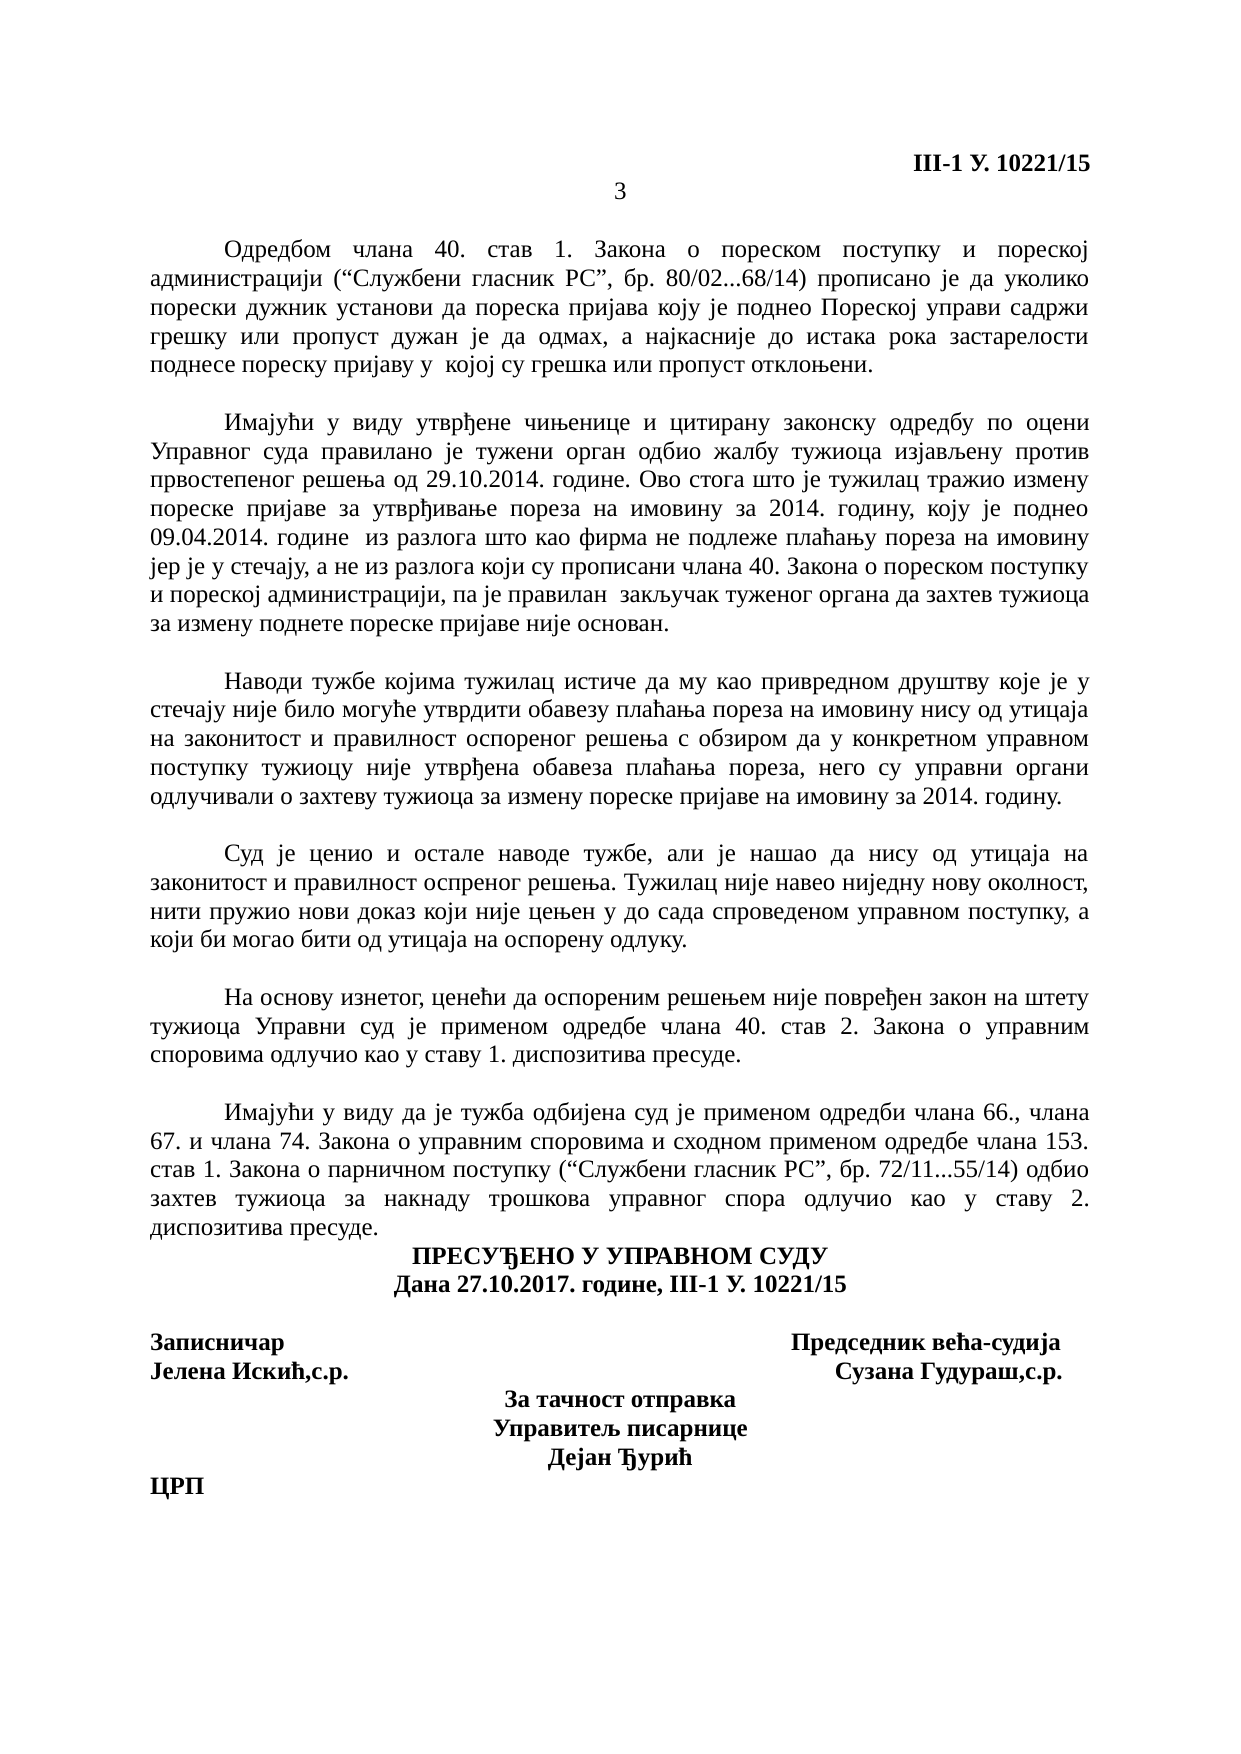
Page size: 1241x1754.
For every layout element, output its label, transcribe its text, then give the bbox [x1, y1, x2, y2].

text Имајући у виду да је тужба одбијена суд је применом одредби члана 66., члана 67. и члана 74. Закона о управним споровима и сходном применом одредбе члана 153. став 1. Закона о парничном поступку (“Службени гласник РС”, бр. 72/11...55/14) одбио захтев тужиоца за накнаду трошкова управног спора одлучио као у ставу 2. диспозитива пресуде. [150, 1097, 1090, 1241]
text Записничар Председник већа-судија [150, 1327, 1090, 1356]
text Имајући у виду утврђене чињенице и цитирану законску одредбу по оцени Управног суда правилано је тужени орган одбио жалбу тужиоца изјављену против првостeпеног решења од 29.10.2014. године. Ово стога што је тужилац тражио измену пореске пријаве за утврђивање пореза на имовину за 2014. годину, коју је поднео 09.04.2014. године из разлога што као фирма не подлеже плаћању пореза на имовину јер је у стечају, а не из разлога који су прописани члана 40. Закона о пореском поступку и пореској администрацији, па је правилан закључак туженог органа да захтев тужиоца за измену поднете пореске пријаве није основан. [150, 407, 1090, 637]
text Одредбом члана 40. став 1. Закона о пореском поступку и пореској администрацији (“Службени гласник РС”, бр. 80/02...68/14) прописано је да уколико порески дужник установи да пореска пријава коју је поднео Пореској управи садржи грешку или пропуст дужан је да одмах, а најкасније до истака рока застарелости поднесе пореску пријаву у којој су грешка или пропуст отклоњени. [150, 234, 1090, 378]
text Наводи тужбе којима тужилац истиче да му као привредном друштву које је у стечају није било могуће утврдити обавезу плаћања пореза на имовину нису од утицаја на законитост и правилност оспореног решења с обзиром да у конкретном управном поступку тужиоцу није утврђена обавеза плаћања пореза, него су управни органи одлучивали о захтеву тужиоца за измену пореске пријаве на имовину за 2014. годину. [150, 666, 1090, 809]
text Јелена Искић,с.р. Сузана Гудураш,с.р. [150, 1356, 1090, 1384]
text На основу изнетог, ценећи да оспореним решењем није повређен закон на штету тужиоца Управни суд је применом одредбе члана 40. став 2. Закона о управним споровима одлучио као у ставу 1. диспозитива пресуде. [150, 982, 1090, 1068]
text Дејан Ђурић [150, 1442, 1090, 1471]
text Управитељ писарнице [150, 1413, 1090, 1442]
text Дана 27.10.2017. године, III-1 У. 10221/15 [150, 1269, 1090, 1298]
text За тачност отправка [150, 1384, 1090, 1413]
text Суд је ценио и остале наводе тужбе, али је нашао да нису од утицаја на законитост и правилност оспреног решења. Тужилац није навео ниједну нову околност, нити пружио нови доказ који није цењен у до сада спроведеном управном поступку, а који би могао бити од утицаја на оспорену одлуку. [150, 838, 1090, 953]
text ЦРП [150, 1471, 1090, 1499]
text ПРЕСУЂЕНО У УПРАВНОМ СУДУ [150, 1241, 1090, 1269]
